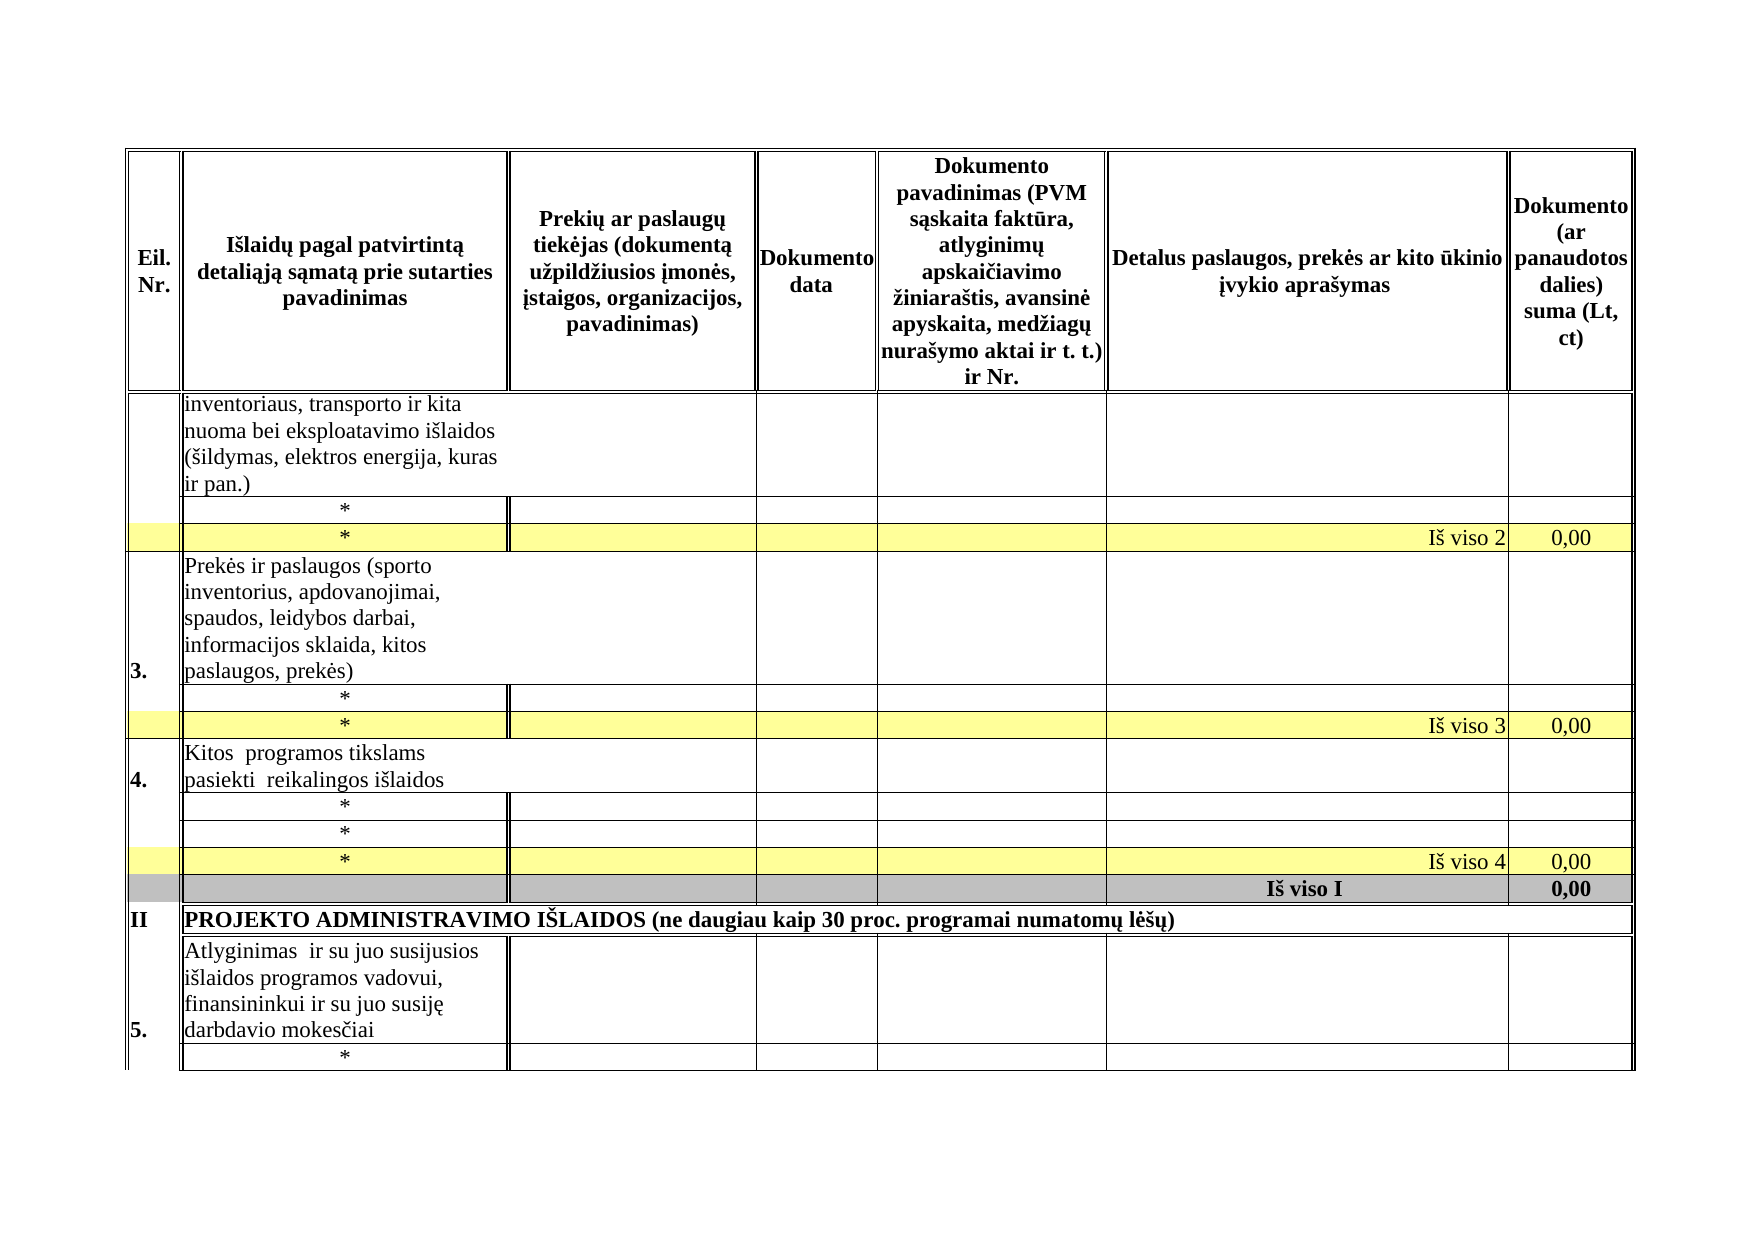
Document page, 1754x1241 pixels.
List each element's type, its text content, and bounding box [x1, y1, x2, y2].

table_cell [1107, 937, 1508, 1043]
table_cell [1107, 497, 1508, 523]
table_cell PROJEKTO ADMINISTRAVIMO IŠLAIDOS (ne daugiau kaip 30 proc. programai numatomų lėšų) [184, 906, 1631, 933]
table_cell [1107, 394, 1508, 496]
table_cell [1107, 685, 1508, 711]
table_cell inventoriaus, transporto ir kita nuoma bei eksploatavimo išlaidos (šildymas, elektros energija, kuras ir pan.) [184, 394, 508, 496]
table_cell [757, 394, 877, 496]
table_cell [1509, 821, 1631, 847]
table_cell [509, 394, 756, 496]
table_cell Iš viso 4 [1107, 848, 1508, 874]
table_cell [757, 739, 877, 792]
table_cell [511, 497, 756, 523]
table_cell [129, 847, 179, 874]
table_header Dokumento pavadinimas (PVM sąskaita faktūra, atlyginimų apskaičiavimo žiniaraštis, avansinė apyskaita, medžiagų nurašymo aktai ir t. t.) ir Nr. [879, 152, 1104, 389]
table_cell * [184, 712, 506, 738]
table_cell [878, 712, 1106, 738]
table_cell 4. [129, 739, 179, 792]
table_cell [1509, 552, 1631, 683]
table_cell Iš viso 2 [1107, 524, 1508, 551]
table_cell [1509, 937, 1631, 1043]
table_cell * [184, 848, 506, 874]
table_cell [511, 712, 756, 738]
table_cell [129, 523, 179, 551]
table_cell [757, 712, 877, 738]
table_cell * [184, 793, 506, 819]
table_cell [1107, 552, 1508, 683]
table_cell [1107, 821, 1508, 847]
table_cell II [129, 902, 179, 933]
table_cell [129, 711, 179, 738]
table_cell [878, 685, 1106, 711]
table_cell [509, 552, 756, 683]
table_cell [878, 552, 1106, 683]
table_cell [1509, 1044, 1631, 1070]
table_cell [878, 739, 1106, 792]
table_cell [1509, 497, 1631, 523]
table_cell * [184, 1044, 506, 1070]
table_cell [878, 1044, 1106, 1070]
table_cell [129, 1043, 179, 1070]
table_cell [511, 524, 756, 551]
table_cell [129, 792, 179, 819]
table_cell [511, 685, 756, 711]
table_cell [757, 524, 877, 551]
table_cell Kitos programos tikslams pasiekti reikalingos išlaidos [184, 739, 508, 792]
table_cell [757, 875, 877, 902]
table_cell [129, 874, 179, 902]
table_cell [184, 875, 506, 902]
table_header Dokumento (ar panaudotos dalies) suma (Lt, ct) [1511, 152, 1631, 389]
table_header Prekių ar paslaugų tiekėjas (dokumentą užpildžiusios įmonės, įstaigos, organizacijos, pavadinimas) [511, 152, 754, 389]
table_cell [878, 394, 1106, 496]
table_cell [509, 739, 756, 792]
table_cell [878, 793, 1106, 819]
table_cell [1509, 394, 1631, 496]
table_header Eil. Nr. [129, 152, 179, 389]
table_cell [757, 848, 877, 874]
table_cell 5. [129, 933, 179, 1043]
table_cell Iš viso I [1107, 875, 1508, 902]
table_cell [129, 684, 179, 711]
table_cell [757, 497, 877, 523]
table_cell * [184, 821, 506, 847]
table_cell [757, 1044, 877, 1070]
table_cell 0,00 [1509, 524, 1631, 551]
table_header Išlaidų pagal patvirtintą detaliąją sąmatą prie sutarties pavadinimas [184, 152, 506, 389]
table_cell Prekės ir paslaugos (sporto inventorius, apdovanojimai, spaudos, leidybos darbai, informacijos sklaida, kitos paslaugos, prekės) [184, 552, 508, 683]
table_cell * [184, 685, 506, 711]
table_cell [878, 524, 1106, 551]
table_cell [511, 937, 756, 1043]
table_cell [757, 821, 877, 847]
table_cell 0,00 [1509, 875, 1631, 902]
table_cell [878, 848, 1106, 874]
table_cell [511, 848, 756, 874]
table_cell [129, 820, 179, 847]
table_cell [129, 394, 179, 496]
table_header Dokumento data [759, 152, 875, 389]
table_cell [511, 1044, 756, 1070]
table_cell Iš viso 3 [1107, 712, 1508, 738]
table_cell Atlyginimas ir su juo susijusios išlaidos programos vadovui, finansininkui ir su juo susiję darbdavio mokesčiai [184, 937, 506, 1043]
table_cell [1107, 1044, 1508, 1070]
table_cell [1509, 739, 1631, 792]
table_cell * [184, 524, 506, 551]
table_cell [129, 496, 179, 523]
table_cell 0,00 [1509, 712, 1631, 738]
table_cell [878, 497, 1106, 523]
table_cell [757, 552, 877, 683]
table_cell 3. [129, 552, 179, 683]
table_cell [511, 793, 756, 819]
table_cell [878, 821, 1106, 847]
table_cell * [184, 497, 506, 523]
table_cell [1509, 793, 1631, 819]
table_cell 0,00 [1509, 848, 1631, 874]
table_cell [878, 875, 1106, 902]
table_cell [1509, 685, 1631, 711]
table_cell [511, 821, 756, 847]
table_cell [757, 685, 877, 711]
table_cell [511, 875, 756, 902]
table_cell [757, 937, 877, 1043]
table_cell [1107, 739, 1508, 792]
table_cell [757, 793, 877, 819]
table_cell [878, 937, 1106, 1043]
table_cell [1107, 793, 1508, 819]
table_header Detalus paslaugos, prekės ar kito ūkinio įvykio aprašymas [1109, 152, 1506, 389]
